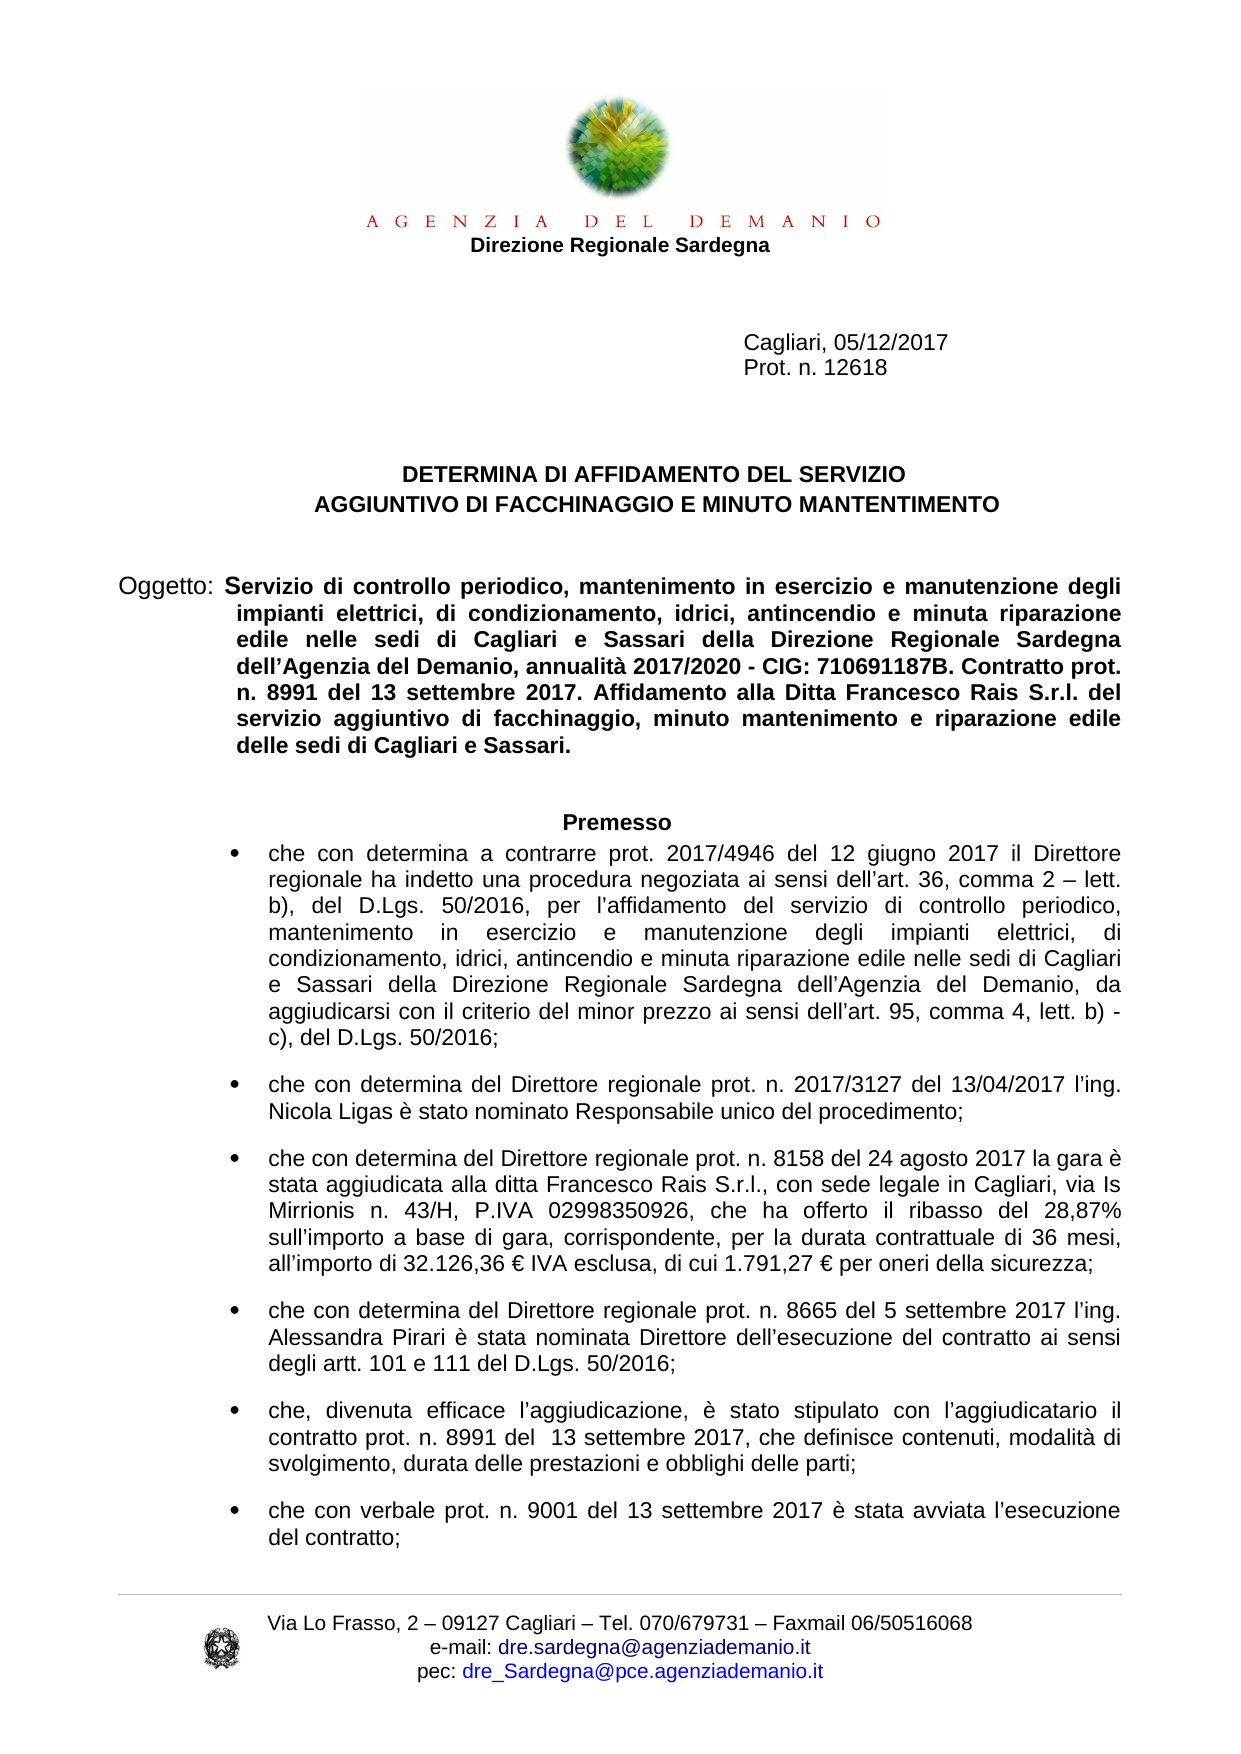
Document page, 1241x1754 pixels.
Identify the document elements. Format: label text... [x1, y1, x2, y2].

list che con determina a contrarre prot. 2017/4946 del 12 giugno 2017 il Direttore regionale ha indetto una procedura negoziata ai sensi dell’art. 36, comma 2 – lett. b), del D.Lgs. 50/2016, per l’affidamento del servizio di controllo periodico, mantenimento in esercizio e manutenzione degli impianti elettrici, di condizionamento, idrici, antincendio e minuta riparazione edile nelle sedi di Cagliari e Sassari della Direzione Regionale Sardegna dell’Agenzia del Demanio, da aggiudicarsi con il criterio del minor prezzo ai sensi dell’art. 95, comma 4, lett. b) - c), del D.Lgs. 50/2016; [231, 839, 1122, 1050]
table_header Cagliari, 05/12/2017 Prot. n. 12618 [736, 281, 1240, 406]
table_header [125, 281, 736, 406]
text Oggetto: Servizio di controllo periodico, mantenimento in esercizio e manutenzione degli impianti elettrici, di condizionamento, idrici, antincendio e minuta riparazione edile nelle sedi di Cagliari e Sassari della Direzione Regionale Sardegna dell’Agenzia del Demanio, annualità 2017/2020 - CIG: 710691187B. Contratto prot. n. 8991 del 13 settembre 2017. Affidamento alla Ditta Francesco Rais S.r.l. del servizio aggiuntivo di facchinaggio, minuto mantenimento e riparazione edile delle sedi di Cagliari e Sassari. [118, 571, 1122, 758]
list che con determina del Direttore regionale prot. n. 8158 del 24 agosto 2017 la gara è stata aggiudicata alla ditta Francesco Rais S.r.l., con sede legale in Cagliari, via Is Mirrionis n. 43/H, P.IVA 02998350926, che ha offerto il ribasso del 28,87% sull’importo a base di gara, corrispondente, per la durata contrattuale di 36 mesi, all’importo di 32.126,36 € IVA esclusa, di cui 1.791,27 € per oneri della sicurezza; [231, 1145, 1122, 1277]
list che con verbale prot. n. 9001 del 13 settembre 2017 è stata avviata l’esecuzione del contratto; [231, 1497, 1122, 1550]
text Premesso [118, 809, 1122, 836]
list che con determina del Direttore regionale prot. n. 8665 del 5 settembre 2017 l’ing. Alessandra Pirari è stata nominata Direttore dell’esecuzione del contratto ai sensi degli artt. 101 e 111 del D.Lgs. 50/2016; [231, 1297, 1122, 1376]
list che con determina del Direttore regionale prot. n. 2017/3127 del 13/04/2017 l’ing. Nicola Ligas è stato nominato Responsabile unico del procedimento; [231, 1071, 1122, 1124]
list che, divenuta efficace l’aggiudicazione, è stato stipulato con l’aggiudicatario il contratto prot. n. 8991 del 13 settembre 2017, che definisce contenuti, modalità di svolgimento, durata delle prestazioni e obblighi delle parti; [231, 1397, 1122, 1476]
table_cell DETERMINA DI AFFIDAMENTO DEL SERVIZIO AGGIUNTIVO DI FACCHINAGGIO E MINUTO MANTENTIMENTO [125, 406, 1129, 571]
table_cell [1130, 406, 1240, 571]
